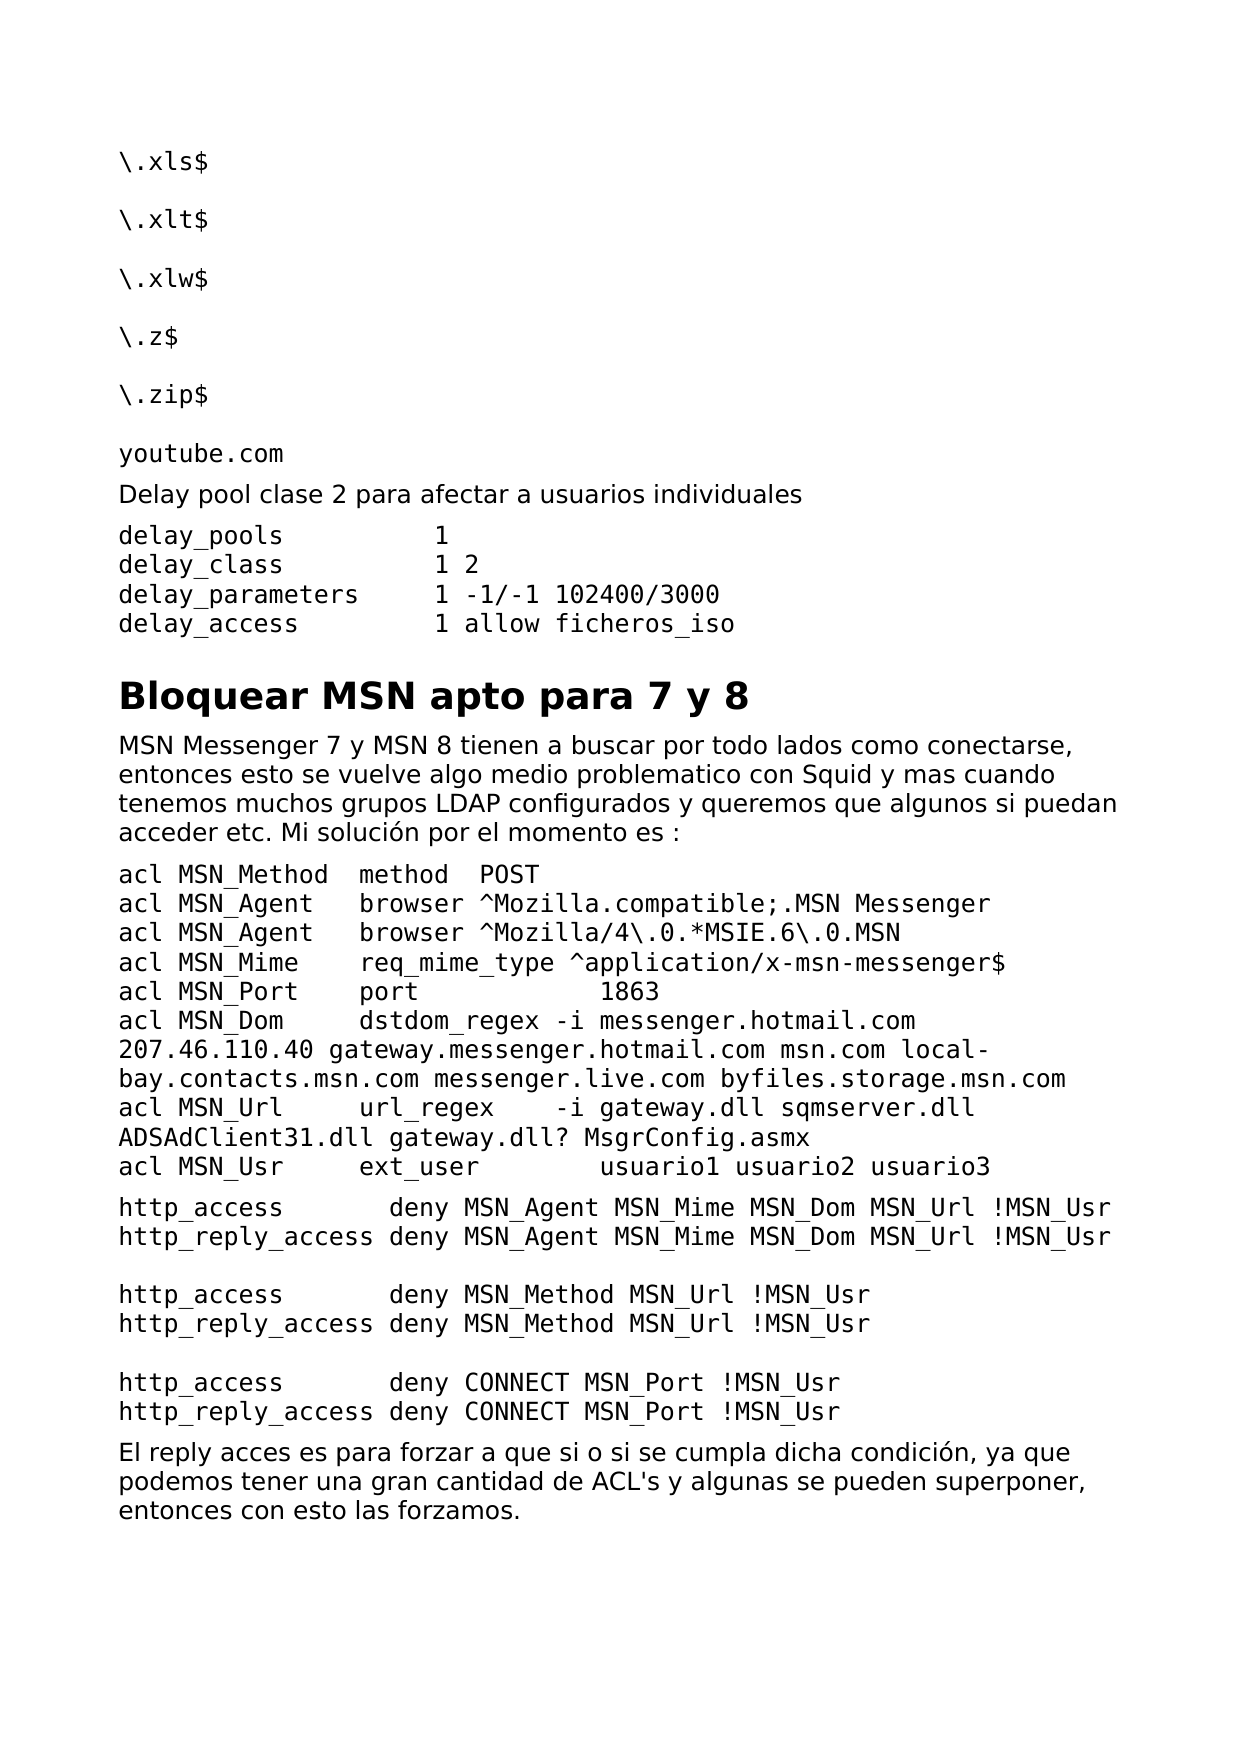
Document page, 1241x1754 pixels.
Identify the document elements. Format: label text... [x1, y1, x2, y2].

text MSN Messenger 7 y MSN 8 tienen a buscar por todo lados como conectarse, entonces esto se vuelve algo medio problematico con Squid y mas cuando tenemos muchos grupos LDAP configurados y queremos que algunos si puedan acceder etc. Mi solución por el momento es : [118, 731, 1122, 848]
text \.xls$ \.xlt$ \.xlw$ \.z$ \.zip$ youtube.com [118, 118, 1122, 468]
text Delay pool clase 2 para afectar a usuarios individuales [118, 480, 1122, 509]
subtitle Bloquear MSN apto para 7 y 8 [118, 675, 1122, 719]
text El reply acces es para forzar a que si o si se cumpla dicha condición, ya que podemos tener una gran cantidad de ACL's y algunas se pueden superponer, entonces con esto las forzamos. [118, 1438, 1122, 1526]
text delay_pools 1 delay_class 1 2 delay_parameters 1 -1/-1 102400/3000 delay_access 1 allow ficheros_iso [118, 522, 1122, 638]
text http_access deny MSN_Agent MSN_Mime MSN_Dom MSN_Url !MSN_Usr http_reply_access deny MSN_Agent MSN_Mime MSN_Dom MSN_Url !MSN_Usr http_access deny MSN_Method MSN_Url !MSN_Usr http_reply_access deny MSN_Method MSN_Url !MSN_Usr http_access deny CONNECT MSN_Port !MSN_Usr http_reply_access deny CONNECT MSN_Port !MSN_Usr [118, 1193, 1122, 1426]
text acl MSN_Method method POST acl MSN_Agent browser ^Mozilla.compatible;.MSN Messenger acl MSN_Agent browser ^Mozilla/4\.0.*MSIE.6\.0.MSN acl MSN_Mime req_mime_type ^application/x-msn-messenger$ acl MSN_Port port 1863 acl MSN_Dom dstdom_regex -i messenger.hotmail.com 207.46.110.40 gateway.messenger.hotmail.com msn.com local-bay.contacts.msn.com messenger.live.com byfiles.storage.msn.com acl MSN_Url url_regex -i gateway.dll sqmserver.dll ADSAdClient31.dll gateway.dll? MsgrConfig.asmx acl MSN_Usr ext_user usuario1 usuario2 usuario3 [118, 860, 1122, 1181]
